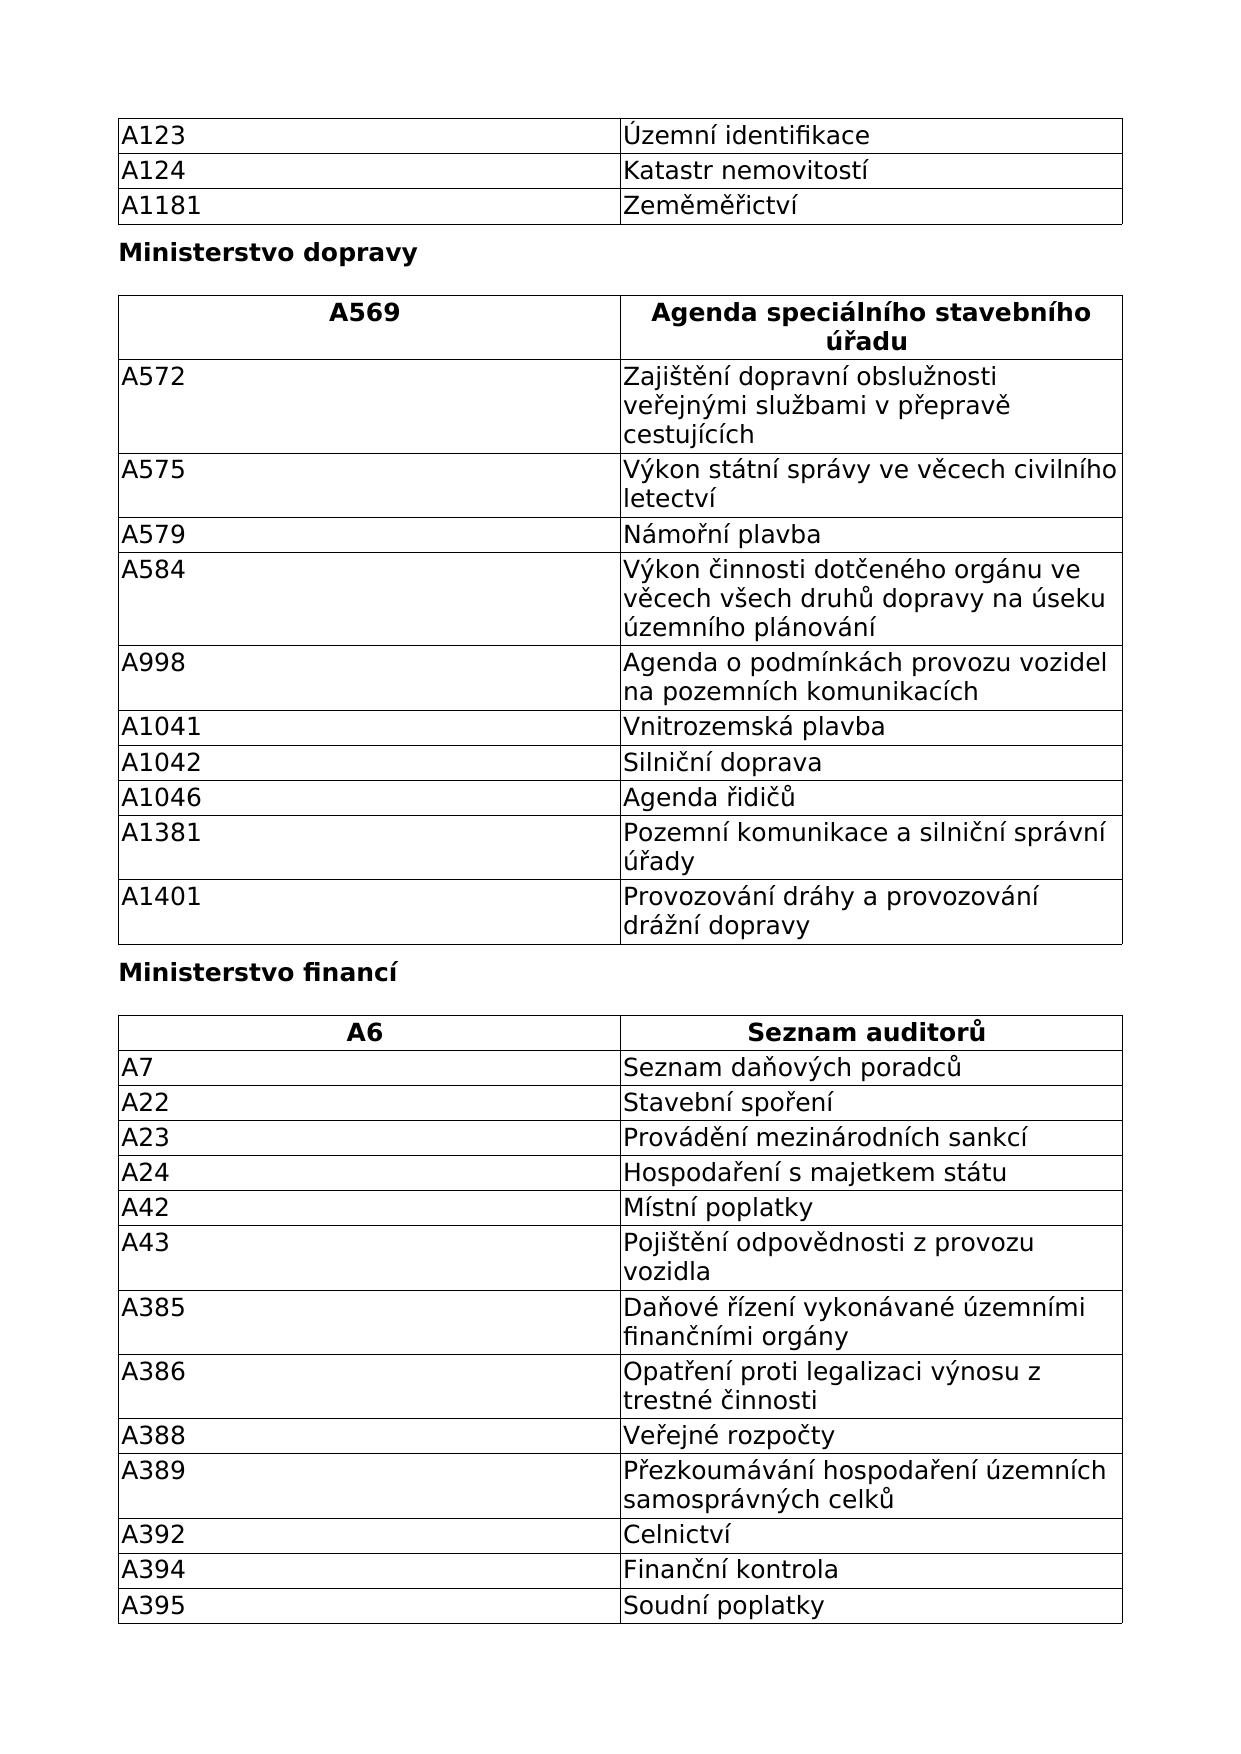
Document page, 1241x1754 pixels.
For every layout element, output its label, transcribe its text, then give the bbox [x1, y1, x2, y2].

table_cell A392 [119, 1519, 620, 1553]
table_cell A1401 [119, 880, 620, 943]
table_cell Pojištění odpovědnosti z provozu vozidla [621, 1226, 1122, 1290]
table_cell A24 [119, 1156, 620, 1190]
table_cell Seznam daňových poradců [621, 1051, 1122, 1085]
table_cell A124 [119, 154, 620, 188]
table_cell Soudní poplatky [621, 1589, 1122, 1623]
table_cell A386 [119, 1355, 620, 1418]
table_cell Výkon činnosti dotčeného orgánu ve věcech všech druhů dopravy na úseku územního plánování [621, 553, 1122, 645]
table_cell Přezkoumávání hospodaření územních samosprávných celků [621, 1454, 1122, 1518]
table_cell Daňové řízení vykonávané územními finančními orgány [621, 1291, 1122, 1354]
table_cell A389 [119, 1454, 620, 1518]
table_cell A394 [119, 1554, 620, 1588]
table_cell Vnitrozemská plavba [621, 711, 1122, 745]
table_cell Provádění mezinárodních sankcí [621, 1121, 1122, 1155]
table_cell A1181 [119, 189, 620, 223]
table_cell A395 [119, 1589, 620, 1623]
table_cell Silniční doprava [621, 746, 1122, 780]
table_cell Územní identifikace [621, 119, 1122, 153]
table_cell Opatření proti legalizaci výnosu z trestné činnosti [621, 1355, 1122, 1418]
table_cell A22 [119, 1086, 620, 1120]
table_cell Zeměměřictví [621, 189, 1122, 223]
table_cell A123 [119, 119, 620, 153]
table_cell A1042 [119, 746, 620, 780]
table_cell A23 [119, 1121, 620, 1155]
table_cell A1041 [119, 711, 620, 745]
table_cell Hospodaření s majetkem státu [621, 1156, 1122, 1190]
table_cell Stavební spoření [621, 1086, 1122, 1120]
table_cell A42 [119, 1191, 620, 1225]
table_header Agenda speciálního stavebního úřadu [621, 296, 1122, 359]
table_cell Finanční kontrola [621, 1554, 1122, 1588]
table_cell A388 [119, 1419, 620, 1453]
table_cell Zajištění dopravní obslužnosti veřejnými službami v přepravě cestujících [621, 360, 1122, 452]
table_cell Veřejné rozpočty [621, 1419, 1122, 1453]
table_cell A584 [119, 553, 620, 645]
table_header A6 [119, 1016, 620, 1050]
table_cell Provozování dráhy a provozování drážní dopravy [621, 880, 1122, 943]
table_cell A1381 [119, 816, 620, 879]
text Ministerstvo dopravy [118, 238, 1122, 267]
table_cell A998 [119, 646, 620, 709]
table_cell A572 [119, 360, 620, 452]
table_cell Místní poplatky [621, 1191, 1122, 1225]
table_header Seznam auditorů [621, 1016, 1122, 1050]
table_cell A7 [119, 1051, 620, 1085]
text Ministerstvo financí [118, 958, 1122, 987]
table_cell A385 [119, 1291, 620, 1354]
table_cell Agenda o podmínkách provozu vozidel na pozemních komunikacích [621, 646, 1122, 709]
table_cell Katastr nemovitostí [621, 154, 1122, 188]
table_cell A579 [119, 518, 620, 552]
table_cell A43 [119, 1226, 620, 1290]
table_cell A575 [119, 454, 620, 517]
table_cell Celnictví [621, 1519, 1122, 1553]
table_cell Námořní plavba [621, 518, 1122, 552]
table_cell A1046 [119, 781, 620, 815]
table_cell Pozemní komunikace a silniční správní úřady [621, 816, 1122, 879]
table_cell Výkon státní správy ve věcech civilního letectví [621, 454, 1122, 517]
table_cell Agenda řidičů [621, 781, 1122, 815]
table_header A569 [119, 296, 620, 359]
